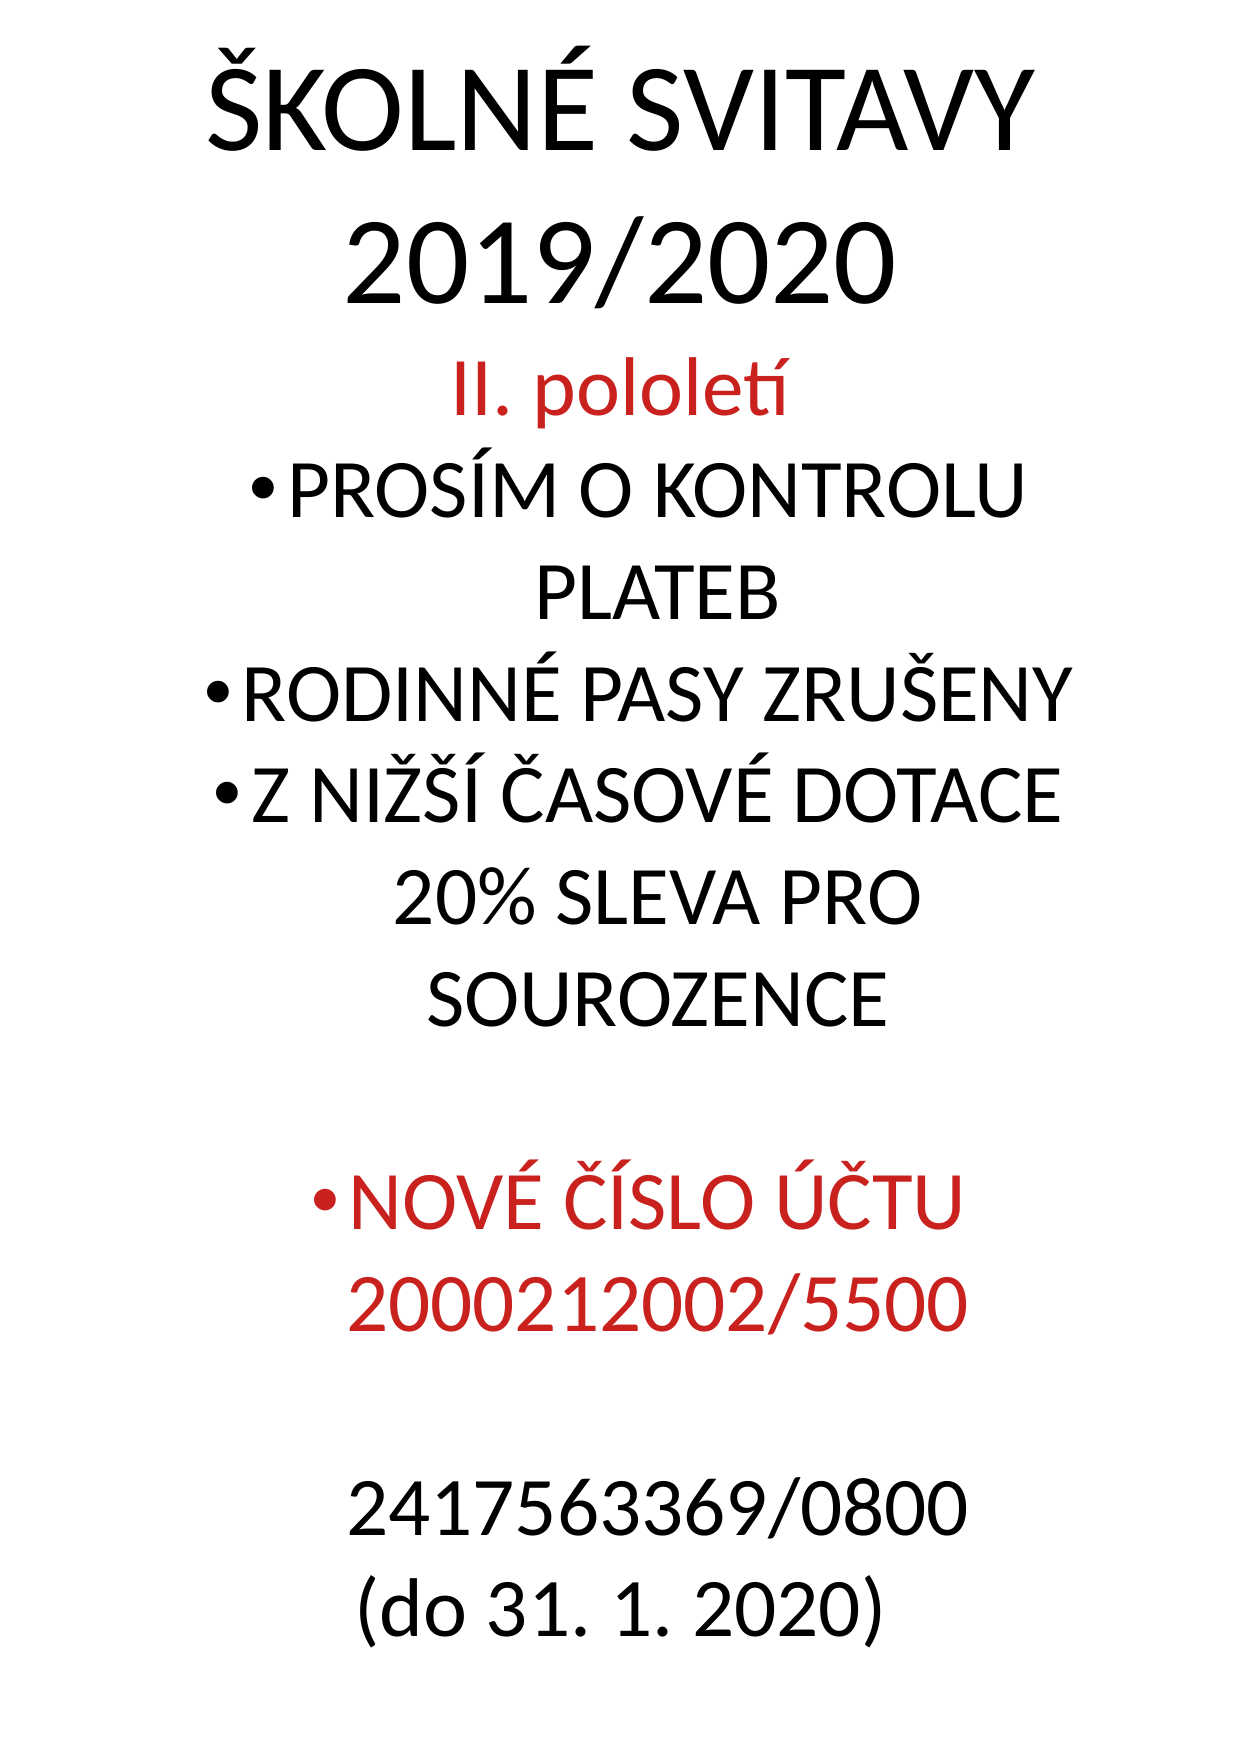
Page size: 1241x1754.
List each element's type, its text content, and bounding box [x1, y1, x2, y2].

list 2417563369/0800 [156, 1454, 1122, 1556]
list 2000212002/5500 [156, 1251, 1122, 1352]
list PROSÍM O KONTROLU PLATEB [156, 436, 1122, 640]
list Z NIŽŠÍ ČASOVÉ DOTACE 20% SLEVA PRO SOUROZENCE [156, 742, 1122, 1047]
text (do 31. 1. 2020) [118, 1556, 1122, 1658]
text ŠKOLNÉ SVITAVY 2019/2020 [118, 29, 1122, 335]
text II. pololetí [118, 335, 1122, 436]
list NOVÉ ČÍSLO ÚČTU [156, 1149, 1122, 1251]
list RODINNÉ PASY ZRUŠENY [156, 640, 1122, 742]
